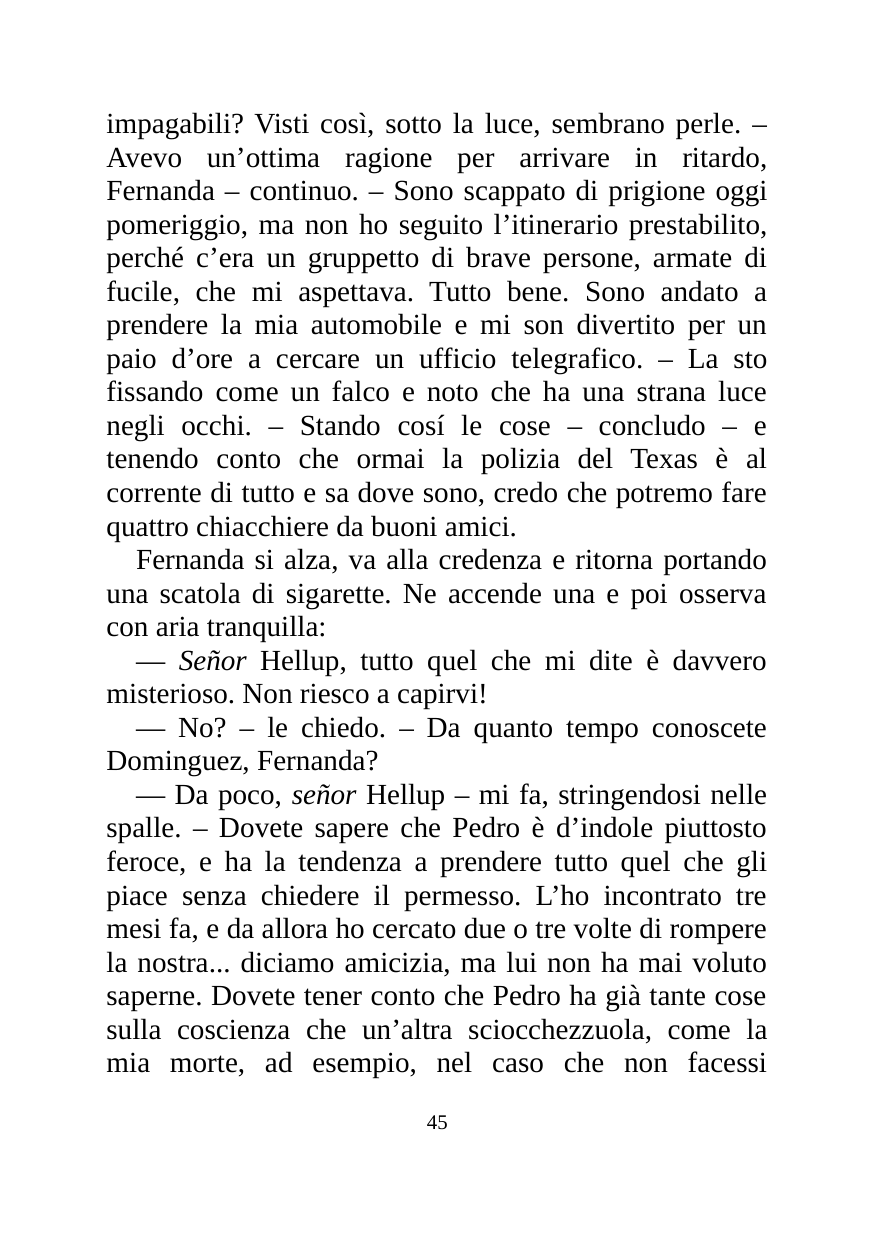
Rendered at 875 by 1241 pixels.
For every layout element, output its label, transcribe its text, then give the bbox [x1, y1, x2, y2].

text impagabili? Visti così, sotto la luce, sembrano perle. – Avevo un’ottima ragione per arrivare in ritardo, Fernanda – continuo. – Sono scappato di prigione oggi pomeriggio, ma non ho seguito l’itinerario prestabilito, perché c’era un gruppetto di brave persone, armate di fucile, che mi aspettava. Tutto bene. Sono andato a prendere la mia automobile e mi son divertito per un paio d’ore a cercare un ufficio telegrafico. – La sto fissando come un falco e noto che ha una strana luce negli occhi. – Stando cosí le cose – concludo – e tenendo conto che ormai la polizia del Texas è al corrente di tutto e sa dove sono, credo che potremo fare quattro chiacchiere da buoni amici. [106, 106, 768, 542]
text — Da poco, señor Hellup – mi fa, stringendosi nelle spalle. – Dovete sapere che Pedro è d’indole piuttosto feroce, e ha la tendenza a prendere tutto quel che gli piace senza chiedere il permesso. L’ho incontrato tre mesi fa, e da allora ho cercato due o tre volte di rompere la nostra... diciamo amicizia, ma lui non ha mai voluto saperne. Dovete tener conto che Pedro ha già tante cose sulla coscienza che un’altra sciocchezzuola, come la mia morte, ad esempio, nel caso che non facessi [106, 777, 768, 1079]
text — No? – le chiedo. – Da quanto tempo conoscete Dominguez, Fernanda? [106, 710, 768, 777]
text Fernanda si alza, va alla credenza e ritorna portando una scatola di sigarette. Ne accende una e poi osserva con aria tranquilla: [106, 542, 768, 643]
text — Señor Hellup, tutto quel che mi dite è davvero misterioso. Non riesco a capirvi! [106, 643, 768, 710]
